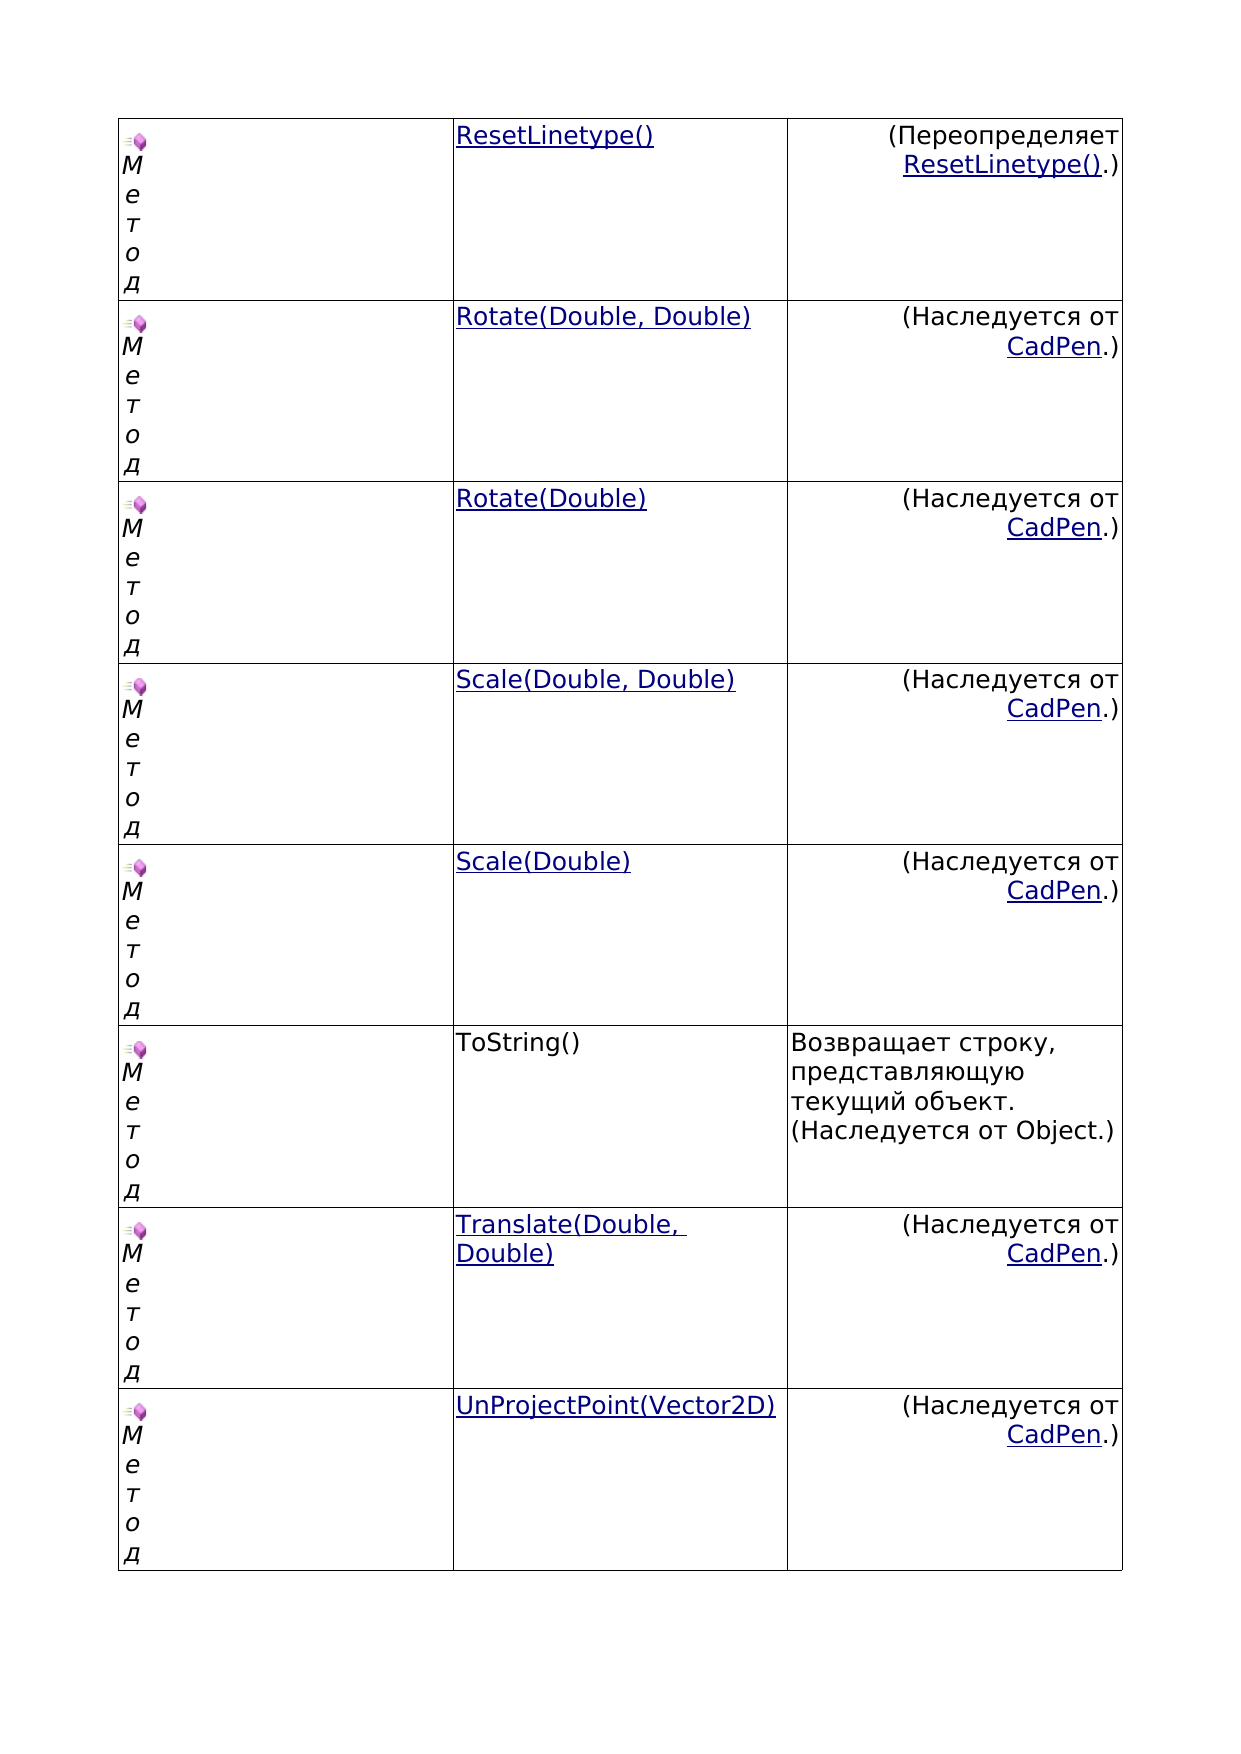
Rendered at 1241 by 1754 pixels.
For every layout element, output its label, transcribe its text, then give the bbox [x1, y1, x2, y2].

table_cell ResetLinetype() [454, 119, 787, 299]
picture [121, 496, 147, 514]
table_cell (Переопределяет ResetLinetype().) [788, 119, 1122, 299]
table_cell [119, 845, 453, 1025]
table_cell (Наследуется от CadPen.) [788, 482, 1122, 662]
table_cell Translate(Double, Double) [454, 1208, 787, 1388]
table_cell (Наследуется от CadPen.) [788, 845, 1122, 1025]
table_cell UnProjectPoint(Vector2D) [454, 1389, 787, 1570]
table_cell (Наследуется от CadPen.) [788, 301, 1122, 481]
picture [121, 678, 147, 696]
table_cell Scale(Double) [454, 845, 787, 1025]
picture [121, 133, 147, 151]
table_cell (Наследуется от CadPen.) [788, 1389, 1122, 1570]
table_cell [119, 119, 453, 299]
table_cell [119, 301, 453, 481]
picture [121, 1403, 147, 1421]
table_cell (Наследуется от CadPen.) [788, 1208, 1122, 1388]
table_cell Rotate(Double, Double) [454, 301, 787, 481]
table_cell [119, 1208, 453, 1388]
table_cell Scale(Double, Double) [454, 664, 787, 844]
picture [121, 315, 147, 333]
table_cell [119, 1389, 453, 1570]
table_cell ToString() [454, 1026, 787, 1207]
table_cell Rotate(Double) [454, 482, 787, 662]
table_cell (Наследуется от CadPen.) [788, 664, 1122, 844]
picture [121, 1041, 147, 1059]
table_cell [119, 664, 453, 844]
table_cell [119, 482, 453, 662]
table_cell Возвращает строку, представляющую текущий объект. (Наследуется от Object.) [788, 1026, 1122, 1207]
picture [121, 859, 147, 877]
table_cell [119, 1026, 453, 1207]
picture [121, 1222, 147, 1240]
